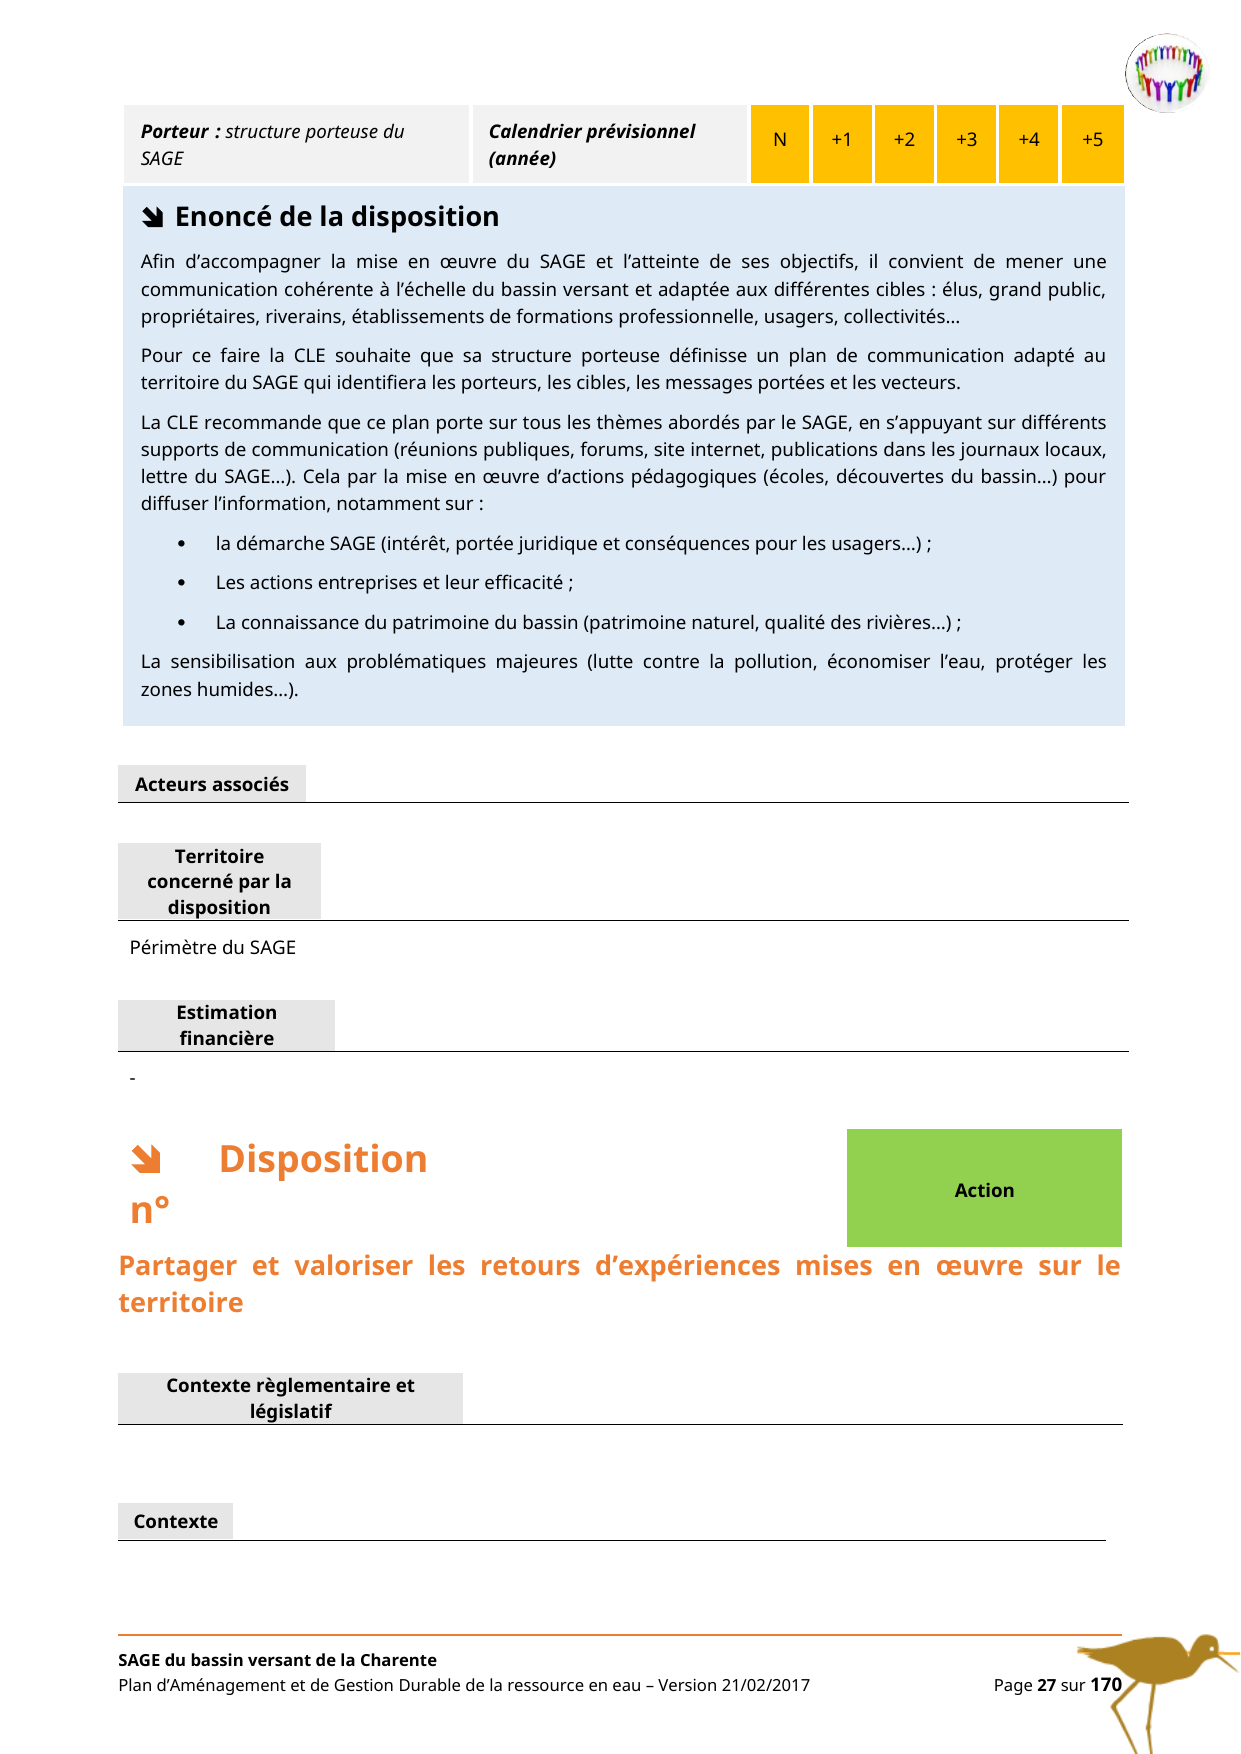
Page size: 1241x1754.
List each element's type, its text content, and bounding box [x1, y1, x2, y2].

table_cell [321, 843, 1129, 919]
subtitle Partager et valoriser les retours d’expériences mises en œuvre sur le territoire [118, 1247, 1122, 1321]
table_header [419, 1129, 847, 1247]
table_cell Calendrier prévisionnel (année) [473, 105, 747, 183]
table_header [234, 1503, 1106, 1539]
table_cell +5 [1062, 105, 1124, 183]
table_cell Territoire concerné par la disposition [118, 843, 321, 919]
table_cell Porteur : structure porteuse du SAGE [124, 105, 469, 183]
table_cell [118, 183, 123, 726]
table_cell Périmètre du SAGE [118, 921, 1129, 960]
table_header Action [847, 1129, 1122, 1247]
table_header [463, 1373, 1123, 1424]
table_cell [118, 1541, 1106, 1620]
table_cell +3 [937, 105, 996, 183]
table_cell N [751, 105, 809, 183]
table_cell - [118, 1052, 1129, 1090]
table_header Contexte [118, 1503, 233, 1539]
table_cell +2 [875, 105, 934, 183]
table_header Contexte règlementaire et législatif [118, 1373, 463, 1424]
table_header  Disposition n° [118, 1129, 418, 1247]
table_header Estimation financière [118, 1000, 335, 1051]
table_cell [118, 1425, 1123, 1463]
table_cell [118, 803, 1129, 843]
table_header Acteurs associés [118, 765, 306, 802]
table_cell +1 [813, 105, 872, 183]
table_cell +4 [999, 105, 1058, 183]
table_cell  Enoncé de la disposition Afin d’accompagner la mise en œuvre du SAGE et l’atteinte de ses objectifs, il convient de mener une communication cohérente à l’échelle du bassin versant et adaptée aux différentes cibles : élus, grand public, propriétaires, riverains, établissements de formations professionnelle, usagers, collectivités… Pour ce faire la CLE souhaite que sa structure porteuse définisse un plan de communication adapté au territoire du SAGE qui identifiera les porteurs, les cibles, les messages portées et les vecteurs. La CLE recommande que ce plan porte sur tous les thèmes abordés par le SAGE, en s’appuyant sur différents supports de communication (réunions publiques, forums, site internet, publications dans les journaux locaux, lettre du SAGE…). Cela par la mise en œuvre d’actions pédagogiques (écoles, découvertes du bassin…) pour diffuser l’information, notamment sur : la démarche SAGE (intérêt, portée juridique et conséquences pour les usagers…) ; Les actions entreprises et leur efficacité ; La connaissance du patrimoine du bassin (patrimoine naturel, qualité des rivières…) ; La sensibilisation aux problématiques majeures (lutte contre la pollution, économiser l’eau, protéger les zones humides…). [123, 186, 1125, 726]
table_header [306, 765, 1129, 802]
table_header [335, 1000, 1129, 1051]
